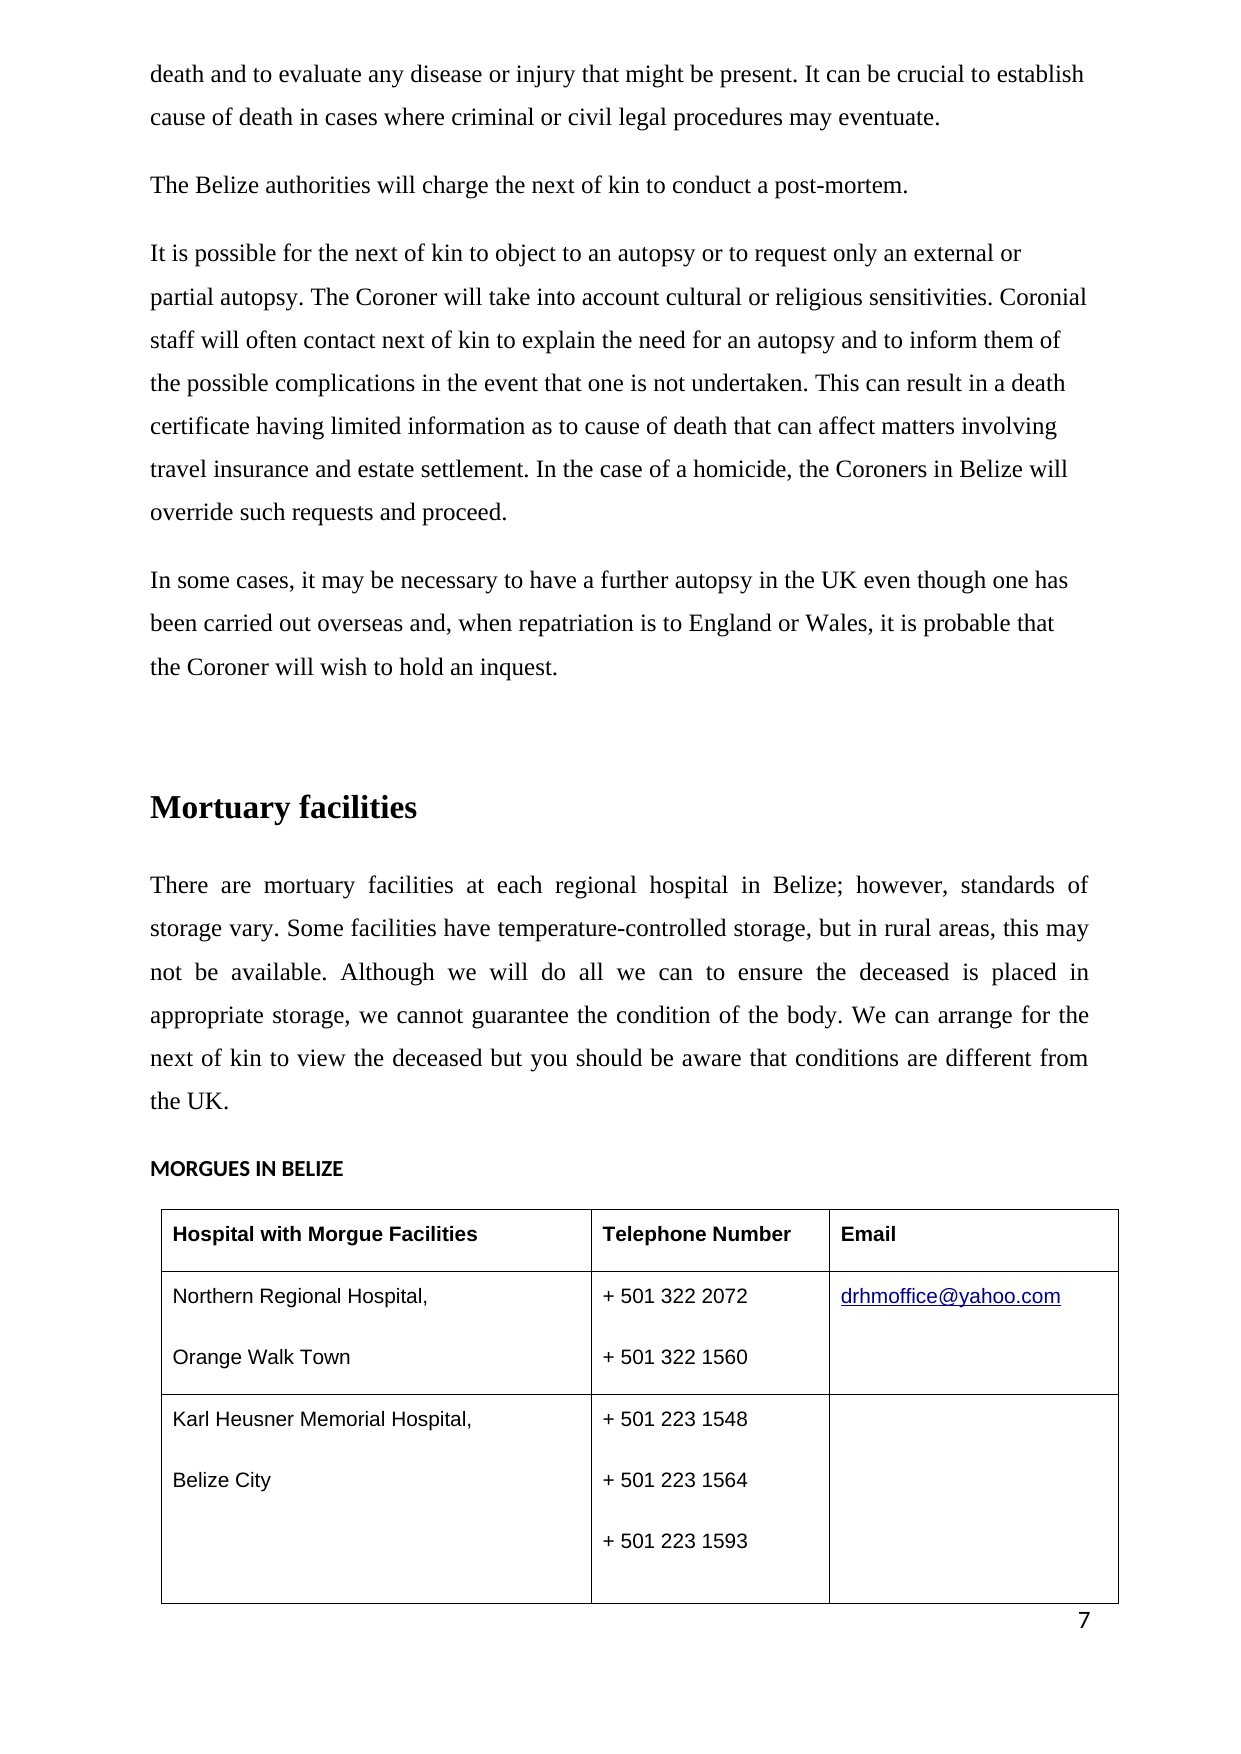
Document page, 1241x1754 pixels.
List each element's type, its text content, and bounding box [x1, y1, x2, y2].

table_header Email [830, 1210, 1118, 1271]
table_cell drhmoffice@yahoo.com [830, 1272, 1118, 1393]
text MORGUES IN BELIZE [150, 1154, 1090, 1182]
table_cell Northern Regional Hospital, Orange Walk Town [162, 1272, 591, 1393]
subtitle Mortuary facilities [150, 788, 1090, 826]
text death and to evaluate any disease or injury that might be present. It can be crucial to establish cause of death in cases where criminal or civil legal procedures may eventuate. [150, 59, 1090, 131]
table_header Hospital with Morgue Facilities [162, 1210, 591, 1271]
text In some cases, it may be necessary to have a further autopsy in the UK even though one has been carried out overseas and, when repatriation is to England or Wales, it is probable that the Coroner will wish to hold an inquest. [150, 565, 1090, 680]
text It is possible for the next of kin to object to an autopsy or to request only an external or partial autopsy. The Coroner will take into account cultural or religious sensitivities. Coronial staff will often contact next of kin to explain the need for an autopsy and to inform them of the possible complications in the event that one is not undertaken. This can result in a death certificate having limited information as to cause of death that can affect matters involving travel insurance and estate settlement. In the case of a homicide, the Coroners in Belize will override such requests and proceed. [150, 238, 1090, 526]
text The Belize authorities will charge the next of kin to conduct a post-mortem. [150, 170, 1090, 199]
table_cell [830, 1395, 1118, 1603]
table_cell + 501 322 2072 + 501 322 1560 [592, 1272, 829, 1393]
text There are mortuary facilities at each regional hospital in Belize; however, standards of storage vary. Some facilities have temperature-controlled storage, but in rural areas, this may not be available. Although we will do all we can to ensure the deceased is placed in appropriate storage, we cannot guarantee the condition of the body. We can arrange for the next of kin to view the deceased but you should be aware that conditions are different from the UK. [150, 870, 1090, 1115]
table_cell + 501 223 1548 + 501 223 1564 + 501 223 1593 [592, 1395, 829, 1603]
table_cell Karl Heusner Memorial Hospital, Belize City [162, 1395, 591, 1603]
table_header Telephone Number [592, 1210, 829, 1271]
